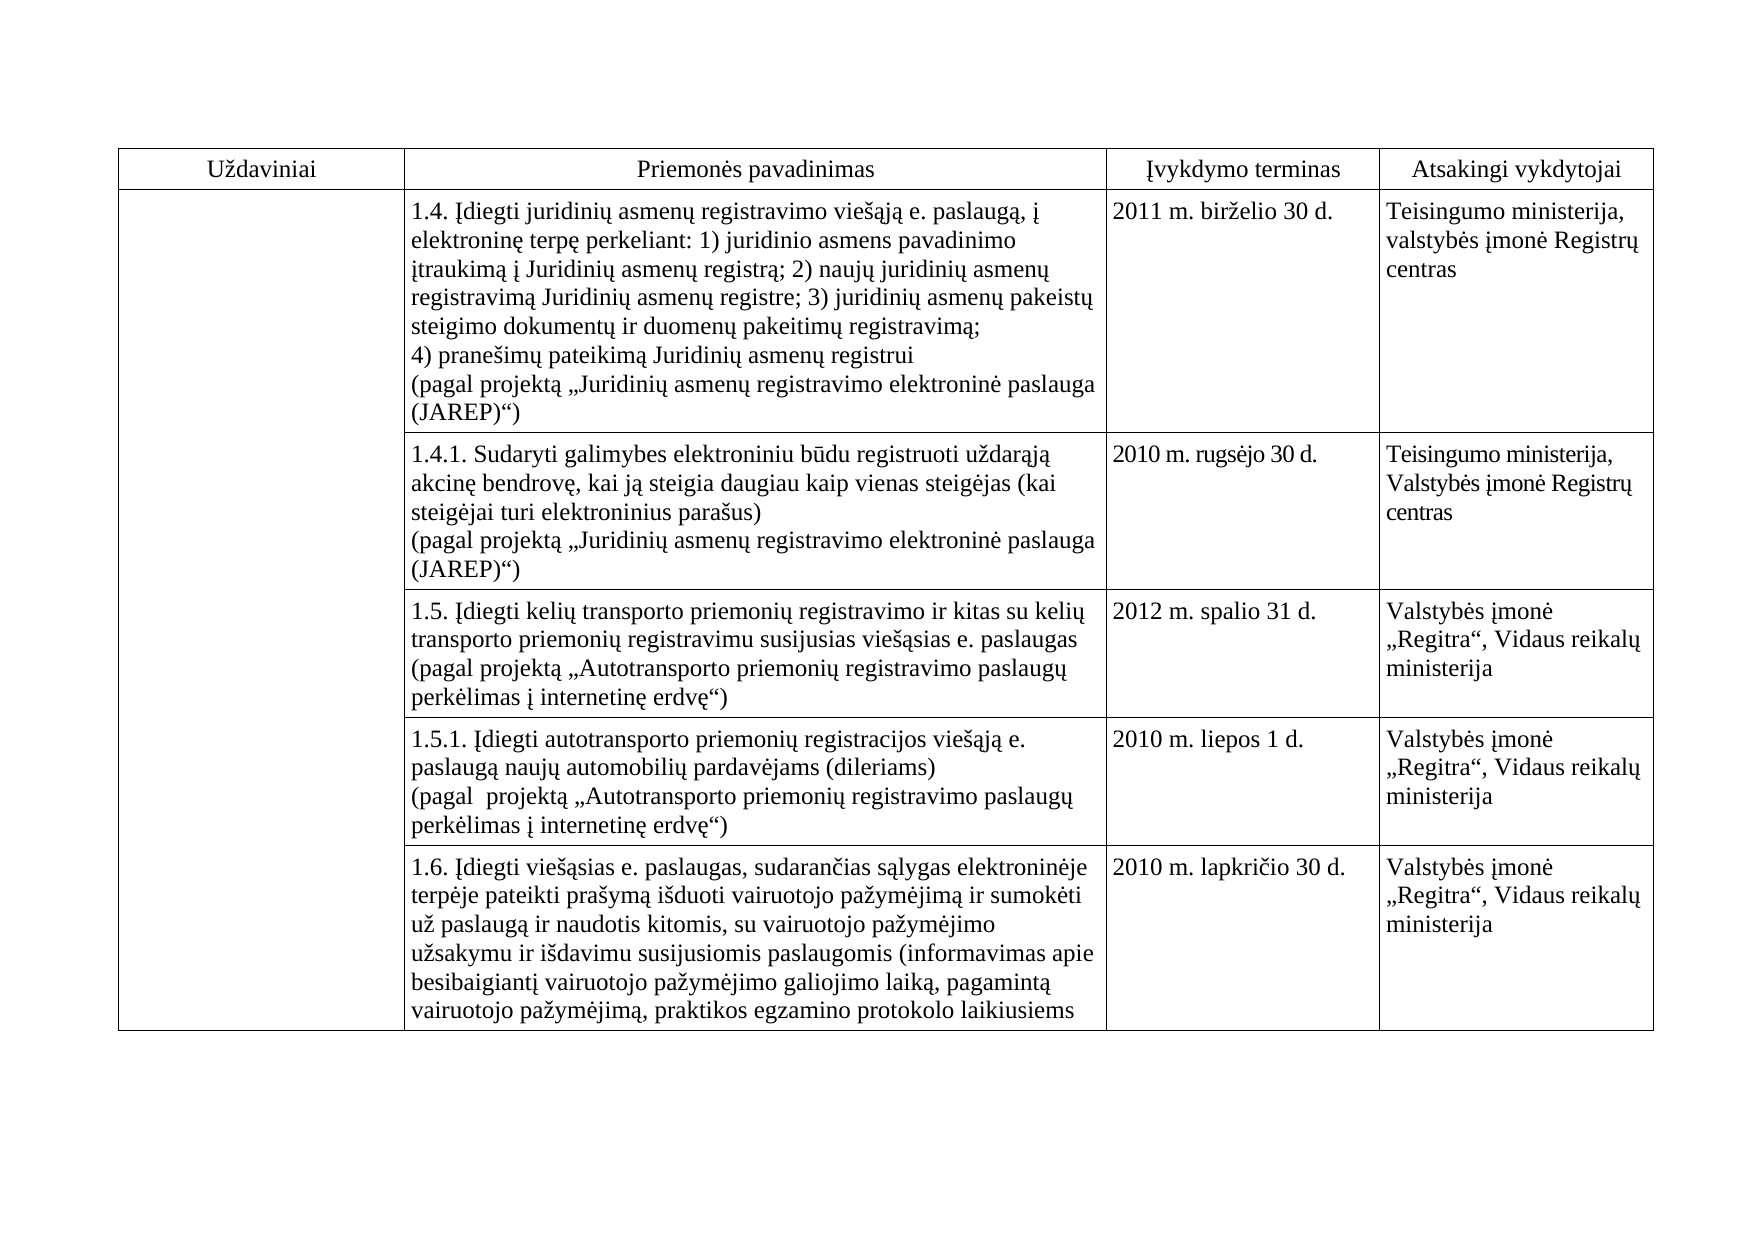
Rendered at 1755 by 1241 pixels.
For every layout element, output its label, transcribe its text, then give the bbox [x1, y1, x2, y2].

table_cell [119, 190, 404, 1030]
table_cell 1.6. Įdiegti viešąsias e. paslaugas, sudarančias sąlygas elektroninėje terpėje pateikti prašymą išduoti vairuotojo pažymėjimą ir sumokėti už paslaugą ir naudotis kitomis, su vairuotojo pažymėjimo užsakymu ir išdavimu susijusiomis paslaugomis (informavimas apie besibaigiantį vairuotojo pažymėjimo galiojimo laiką, pagamintą vairuotojo pažymėjimą, praktikos egzamino protokolo laikiusiems [405, 846, 1106, 1030]
table_cell 2010 m. rugsėjo 30 d. [1107, 433, 1379, 589]
table_cell 2012 m. spalio 31 d. [1107, 590, 1379, 717]
table_cell Teisingumo ministerija, Valstybės įmonė Registrų centras [1380, 433, 1653, 589]
table_header Priemonės pavadinimas [405, 149, 1106, 189]
table_cell 1.5. Įdiegti kelių transporto priemonių registravimo ir kitas su kelių transporto priemonių registravimu susijusias viešąsias e. paslaugas (pagal projektą „Autotransporto priemonių registravimo paslaugų perkėlimas į internetinę erdvę“) [405, 590, 1106, 717]
table_cell 2011 m. birželio 30 d. [1107, 190, 1379, 432]
table_header Įvykdymo terminas [1107, 149, 1379, 189]
table_header Atsakingi vykdytojai [1380, 149, 1653, 189]
table_header Uždaviniai [119, 149, 404, 189]
table_cell 2010 m. liepos 1 d. [1107, 718, 1379, 845]
table_cell Valstybės įmonė „Regitra“, Vidaus reikalų ministerija [1380, 590, 1653, 717]
table_cell 1.4. Įdiegti juridinių asmenų registravimo viešąją e. paslaugą, į elektroninę terpę perkeliant: 1) juridinio asmens pavadinimo įtraukimą į Juridinių asmenų registrą; 2) naujų juridinių asmenų registravimą Juridinių asmenų registre; 3) juridinių asmenų pakeistų steigimo dokumentų ir duomenų pakeitimų registravimą; 4) pranešimų pateikimą Juridinių asmenų registrui (pagal projektą „Juridinių asmenų registravimo elektroninė paslauga (JAREP)“) [405, 190, 1106, 432]
table_cell Valstybės įmonė „Regitra“, Vidaus reikalų ministerija [1380, 718, 1653, 845]
table_cell Valstybės įmonė „Regitra“, Vidaus reikalų ministerija [1380, 846, 1653, 1030]
table_cell 1.4.1. Sudaryti galimybes elektroniniu būdu registruoti uždarąją akcinę bendrovę, kai ją steigia daugiau kaip vienas steigėjas (kai steigėjai turi elektroninius parašus) (pagal projektą „Juridinių asmenų registravimo elektroninė paslauga (JAREP)“) [405, 433, 1106, 589]
table_cell 2010 m. lapkričio 30 d. [1107, 846, 1379, 1030]
table_cell Teisingumo ministerija, valstybės įmonė Registrų centras [1380, 190, 1653, 432]
table_cell 1.5.1. Įdiegti autotransporto priemonių registracijos viešąją e. paslaugą naujų automobilių pardavėjams (dileriams) (pagal projektą „Autotransporto priemonių registravimo paslaugų perkėlimas į internetinę erdvę“) [405, 718, 1106, 845]
